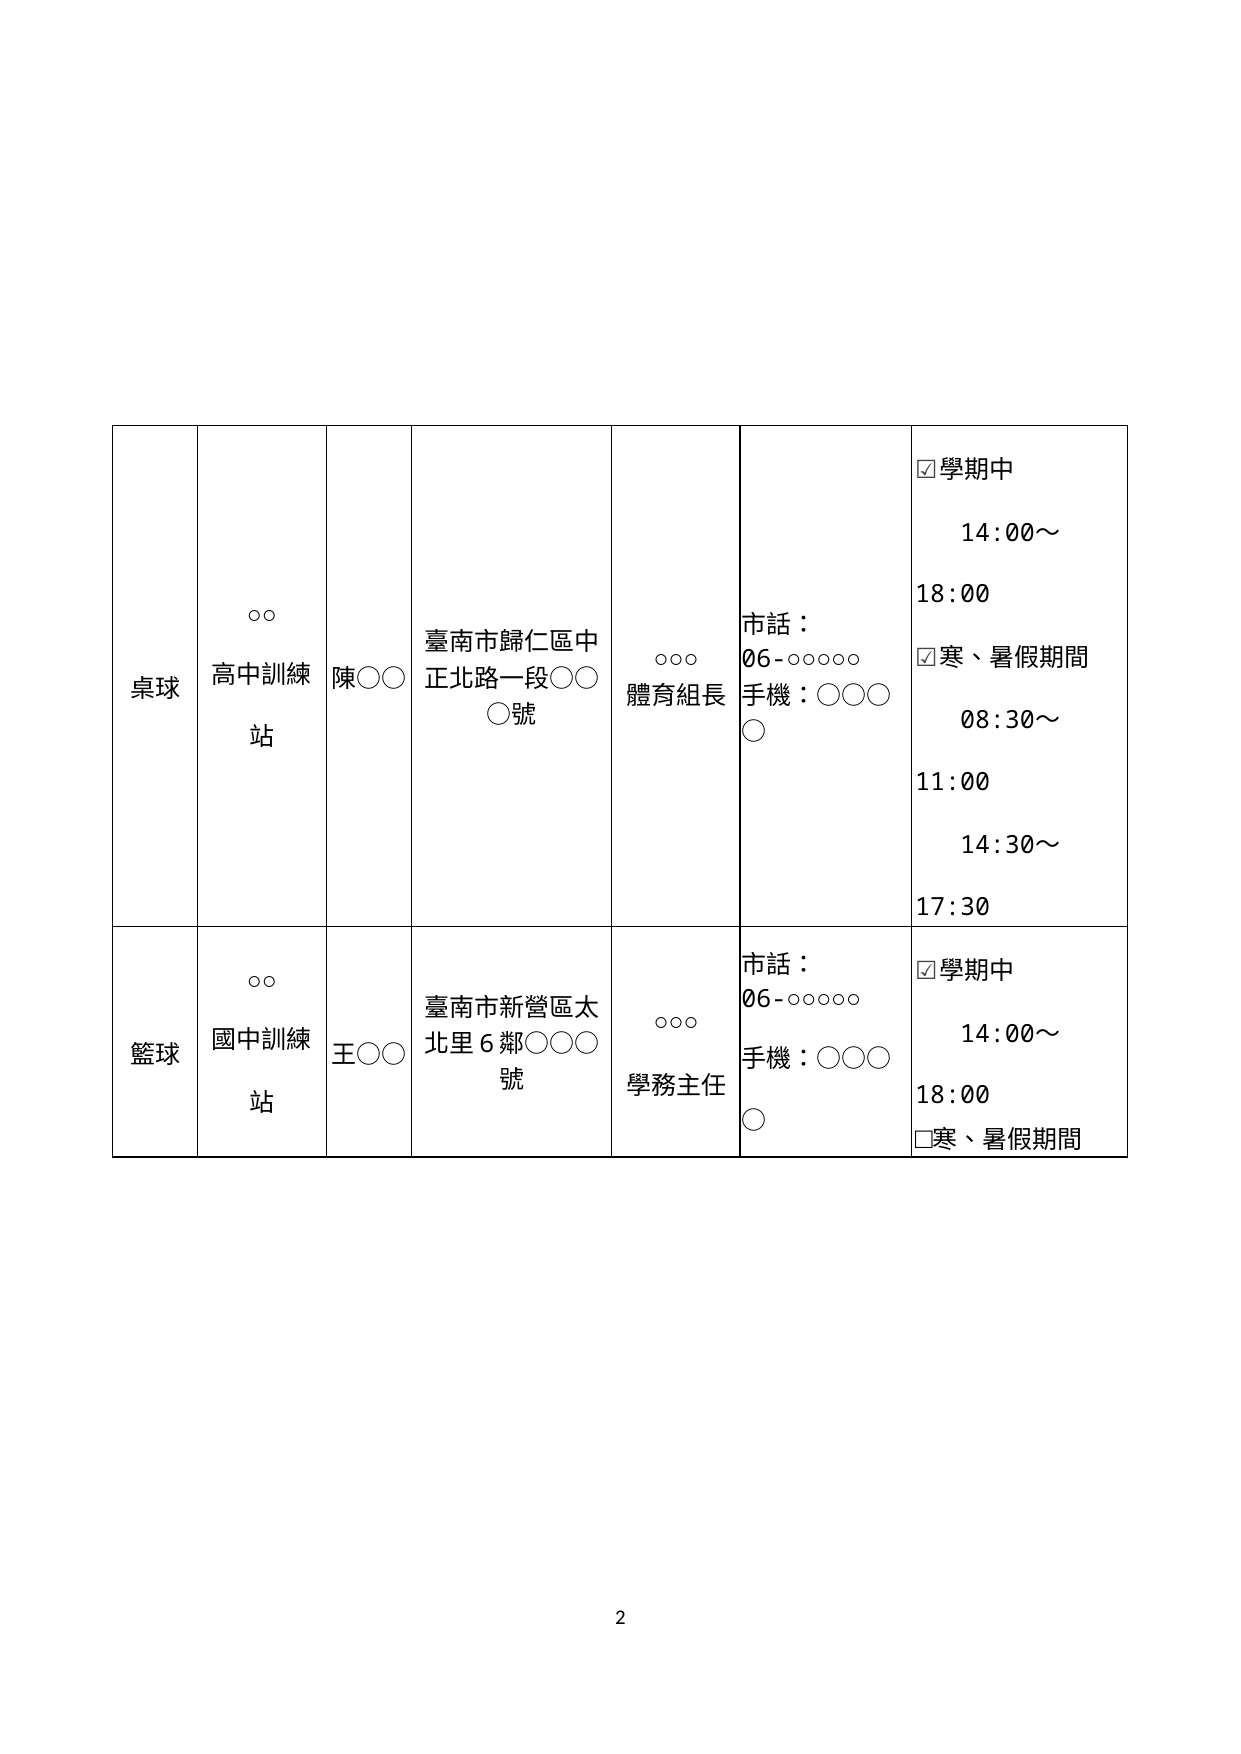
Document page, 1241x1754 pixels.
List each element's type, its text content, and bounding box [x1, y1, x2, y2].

table_cell 王○○ [327, 927, 411, 1156]
table_cell ☑學期中 14:00～18:00 ☑寒、暑假期間 08:30～11:00 14:30～17:30 [912, 426, 1127, 926]
table_cell 市話： 06-○○○○○ 手機：○○○○ [741, 426, 911, 926]
table_cell ○○ 高中訓練站 [198, 426, 326, 926]
table_cell 臺南市歸仁區中正北路一段○○○號 [412, 426, 611, 926]
table_cell 市話： 06-○○○○○ 手機：○○○○ [741, 927, 911, 1156]
table_cell ☑學期中 14:00～18:00 □寒、暑假期間 [912, 927, 1127, 1156]
table_cell ○○○ 學務主任 [612, 927, 739, 1156]
table_cell 桌球 [113, 426, 197, 926]
table_cell 籃球 [113, 927, 197, 1156]
table_cell 陳○○ [327, 426, 411, 926]
table_cell ○○○ 體育組長 [612, 426, 739, 926]
table_cell ○○ 國中訓練站 [198, 927, 326, 1156]
table_cell 臺南市新營區太北里6鄰○○○號 [412, 927, 611, 1156]
